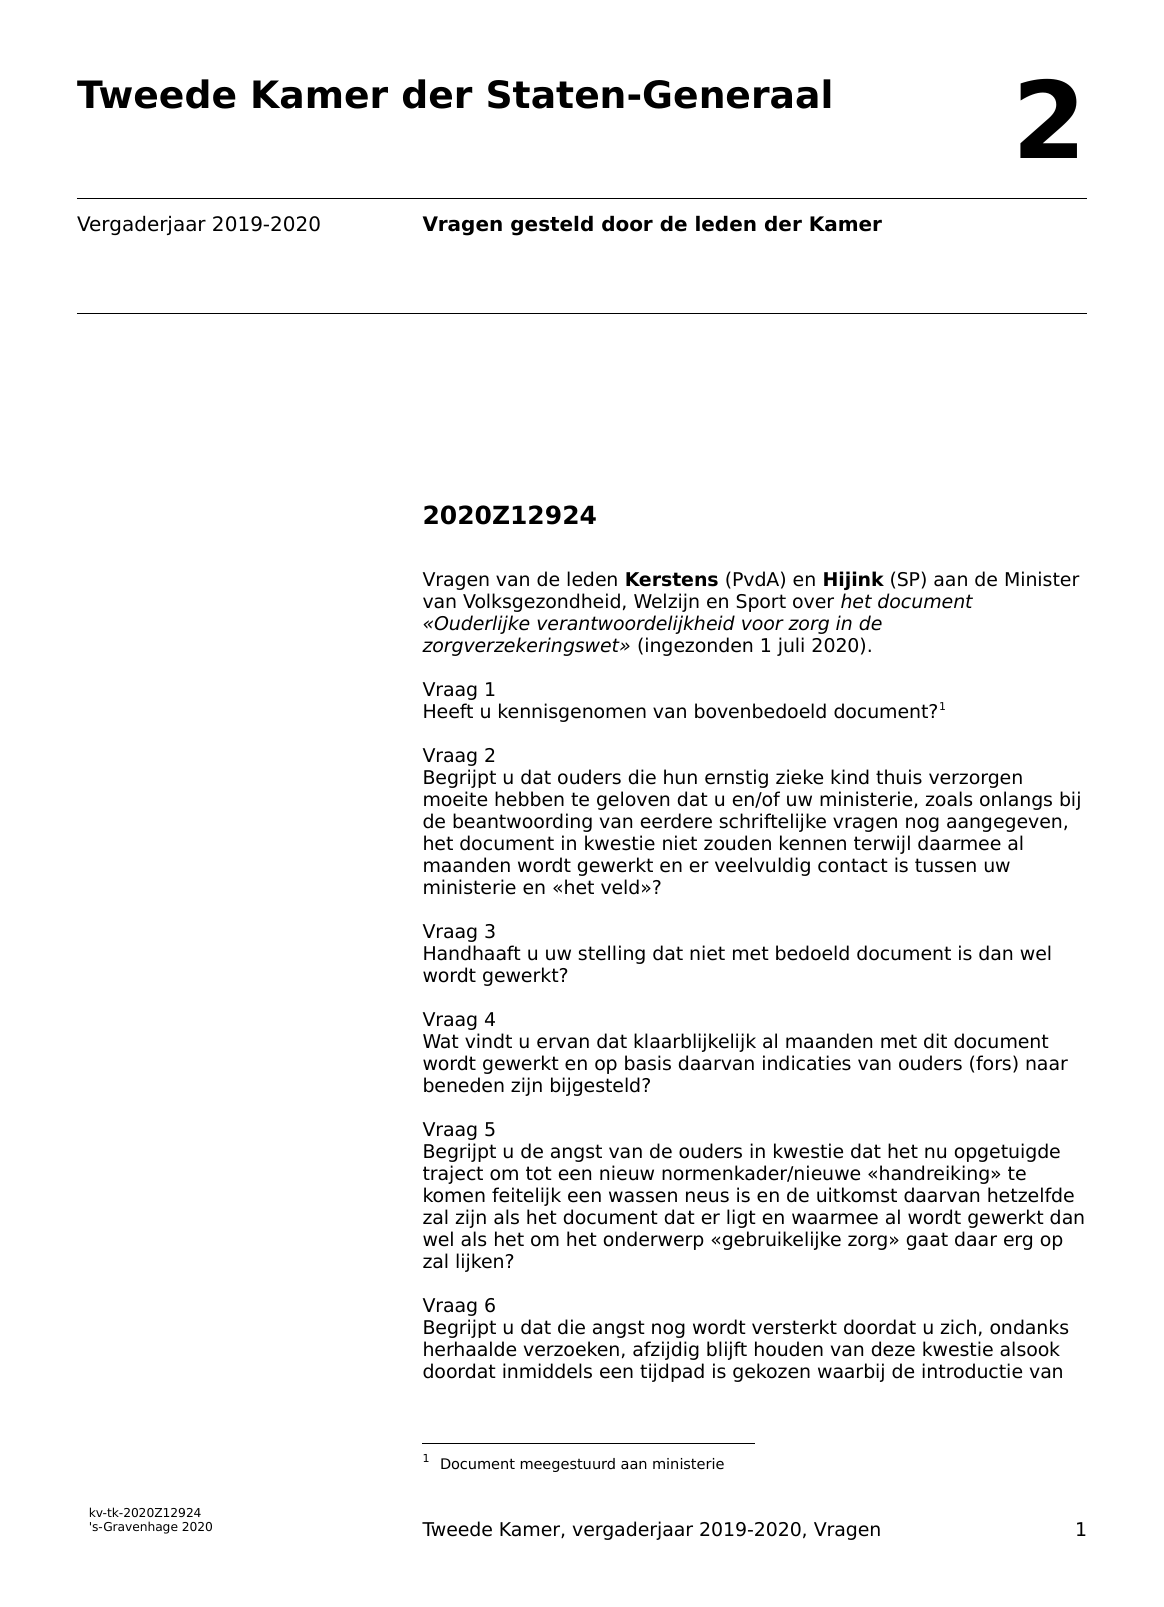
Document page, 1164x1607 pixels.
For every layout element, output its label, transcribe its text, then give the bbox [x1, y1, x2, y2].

text Vragen van de leden Kerstens (PvdA) en Hijink (SP) aan de Minister van Volksgezondheid, Welzijn en Sport over het document «Ouderlijke verantwoordelijkheid voor zorg in de zorgverzekeringswet» (ingezonden 1 juli 2020). [422, 569, 1087, 657]
text 2020Z12924 [422, 501, 1087, 531]
table_header 2 [886, 59, 1087, 198]
text Vraag 4 [422, 1009, 1087, 1031]
text Handhaaft u uw stelling dat niet met bedoeld document is dan wel wordt gewerkt? [422, 943, 1087, 987]
text Wat vindt u ervan dat klaarblijkelijk al maanden met dit document wordt gewerkt en op basis daarvan indicaties van ouders (fors) naar beneden zijn bijgesteld? [422, 1031, 1087, 1097]
text Vraag 1 [422, 679, 1087, 701]
text Vraag 6 [422, 1295, 1087, 1317]
table_cell Vergaderjaar 2019-2020 [77, 199, 422, 313]
text Vraag 2 [422, 745, 1087, 767]
text Begrijpt u dat die angst nog wordt versterkt doordat u zich, ondanks herhaalde verzoeken, afzijdig blijft houden van deze kwestie alsook doordat inmiddels een tijdpad is gekozen waarbij de introductie van [422, 1317, 1087, 1383]
table_header Tweede Kamer der Staten-Generaal [77, 59, 886, 198]
text Begrijpt u dat ouders die hun ernstig zieke kind thuis verzorgen moeite hebben te geloven dat u en/of uw ministerie, zoals onlangs bij de beantwoording van eerdere schriftelijke vragen nog aangegeven, het document in kwestie niet zouden kennen terwijl daarmee al maanden wordt gewerkt en er veelvuldig contact is tussen uw ministerie en «het veld»? [422, 767, 1087, 899]
text Vraag 3 [422, 921, 1087, 943]
text kv-tk-2020Z12924 [88, 1506, 323, 1520]
text Vraag 5 [422, 1119, 1087, 1141]
text Begrijpt u de angst van de ouders in kwestie dat het nu opgetuigde traject om tot een nieuw normenkader/nieuwe «handreiking» te komen feitelijk een wassen neus is en de uitkomst daarvan hetzelfde zal zijn als het document dat er ligt en waarmee al wordt gewerkt dan wel als het om het onderwerp «gebruikelijke zorg» gaat daar erg op zal lijken? [422, 1141, 1087, 1273]
text 's-Gravenhage 2020 [88, 1520, 323, 1534]
text Document meegestuurd aan ministerie [422, 1452, 1087, 1474]
table_cell Vragen gesteld door de leden der Kamer [422, 199, 1087, 313]
text Heeft u kennisgenomen van bovenbedoeld document? [422, 701, 1087, 723]
